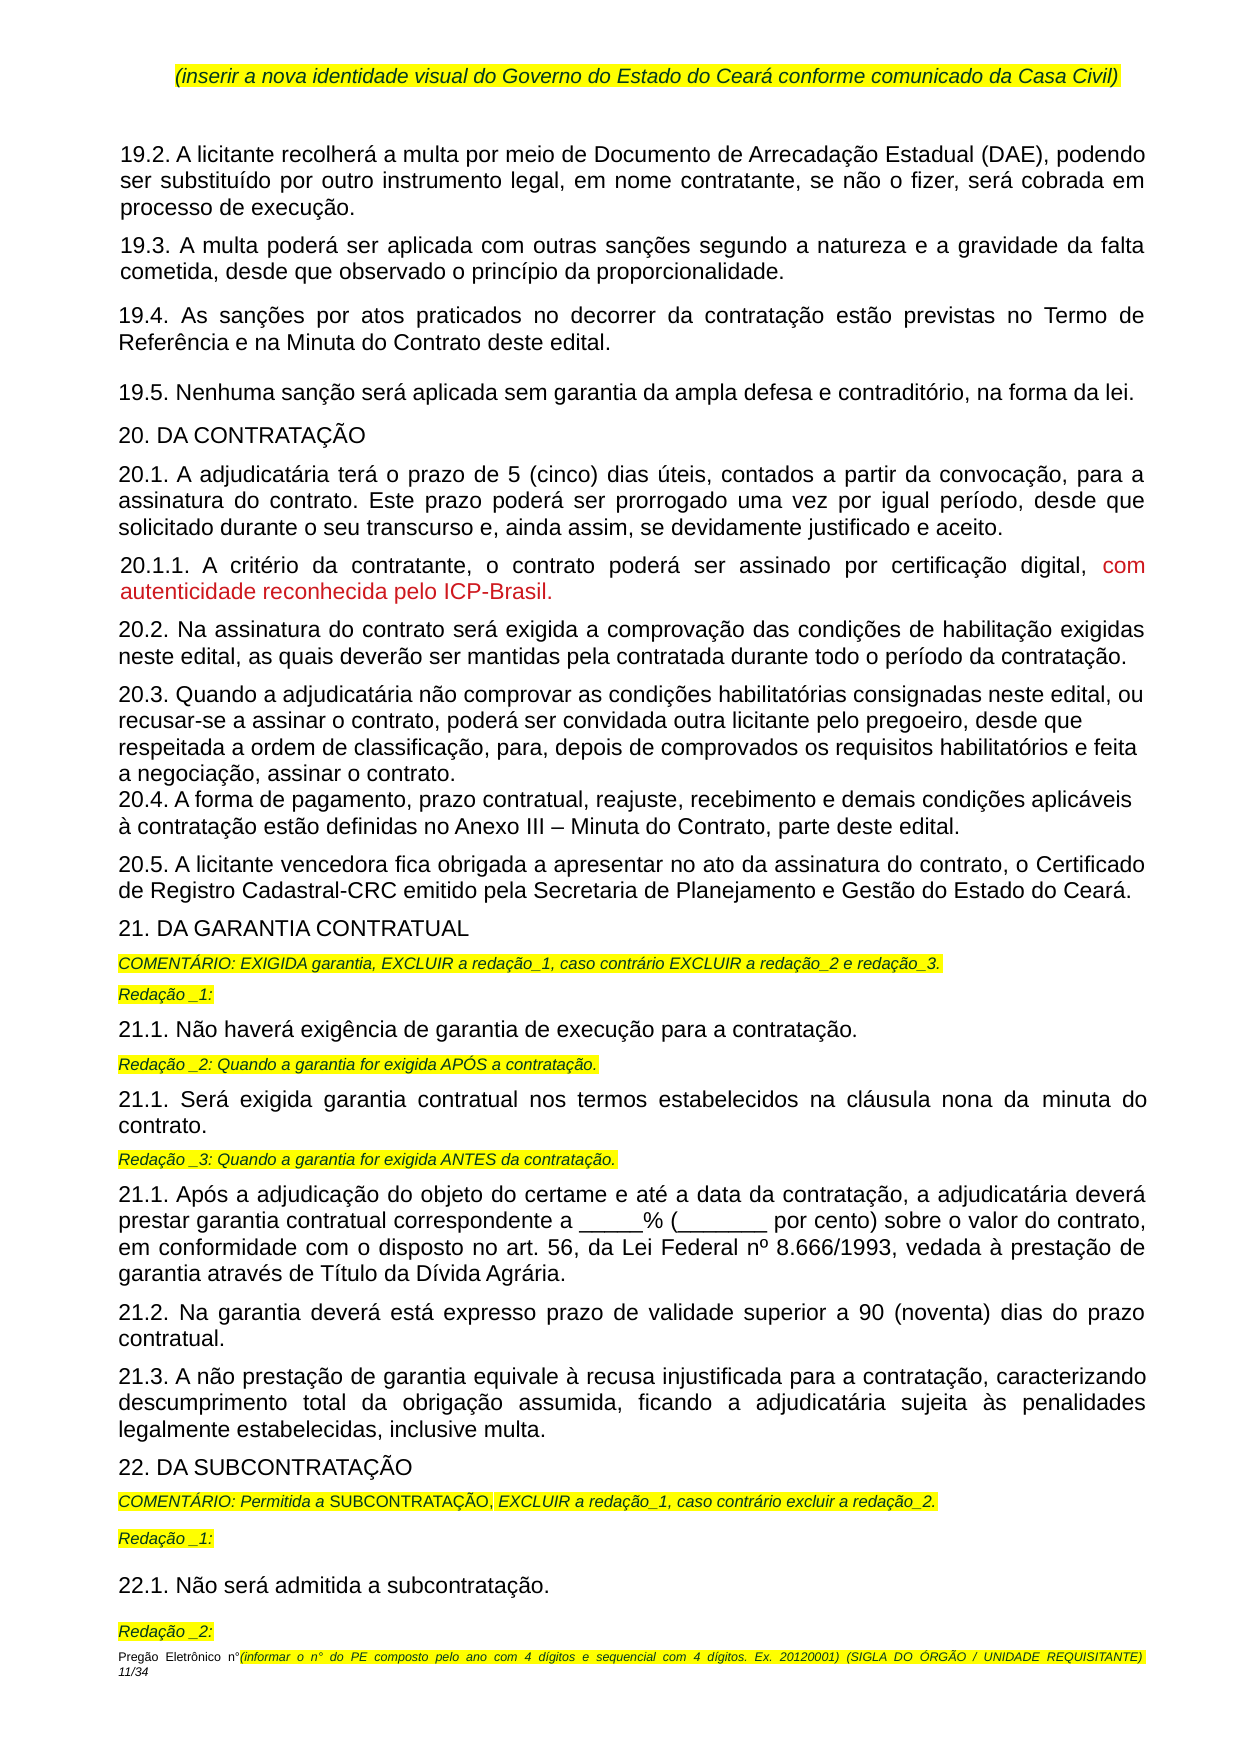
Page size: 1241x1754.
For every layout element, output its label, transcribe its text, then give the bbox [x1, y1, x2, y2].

text 21.1. Será exigida garantia contratual nos termos estabelecidos na cláusula nona da minuta do contrato. [118, 1086, 1147, 1138]
text 21.2. Na garantia deverá está expresso prazo de validade superior a 90 (noventa) dias do prazo contratual. [118, 1298, 1146, 1351]
text 20.2. Na assinatura do contrato será exigida a comprovação das condições de habilitação exigidas neste edital, as quais deverão ser mantidas pela contratada durante todo o período da contratação. [118, 616, 1146, 669]
text 19.2. A licitante recolherá a multa por meio de Documento de Arrecadação Estadual (DAE), podendo ser substituído por outro instrumento legal, em nome contratante, se não o fizer, será cobrada em processo de execução. [120, 141, 1146, 220]
text Redação _2: [118, 1622, 1147, 1641]
text Redação _3: Quando a garantia for exigida ANTES da contratação. [118, 1150, 1147, 1169]
text 21.3. A não prestação de garantia equivale à recusa injustificada para a contratação, caracterizando descumprimento total da obrigação assumida, ficando a adjudicatária sujeita às penalidades legalmente estabelecidas, inclusive multa. [118, 1363, 1147, 1442]
text COMENTÁRIO: Permitida a SUBCONTRATAÇÃO, EXCLUIR a redação_1, caso contrário excluir a redação_2. [118, 1492, 1147, 1511]
text 21.1. Não haverá exigência de garantia de execução para a contratação. [118, 1016, 1147, 1043]
text Redação _1: [118, 1529, 1147, 1548]
text 19.4. As sanções por atos praticados no decorrer da contratação estão previstas no Termo de Referência e na Minuta do Contrato deste edital. [118, 302, 1146, 355]
text 20.1.1. A critério da contratante, o contrato poderá ser assinado por certificação digital, com autenticidade reconhecida pelo ICP-Brasil. [120, 552, 1146, 604]
text 19.3. A multa poderá ser aplicada com outras sanções segundo a natureza e a gravidade da falta cometida, desde que observado o princípio da proporcionalidade. [120, 232, 1146, 284]
text Redação _1: [118, 985, 1147, 1004]
text 20.5. A licitante vencedora fica obrigada a apresentar no ato da assinatura do contrato, o Certificado de Registro Cadastral-CRC emitido pela Secretaria de Planejamento e Gestão do Estado do Ceará. [118, 851, 1146, 903]
text 20. DA CONTRATAÇÃO [118, 422, 1146, 449]
text 22. DA SUBCONTRATAÇÃO [118, 1454, 1146, 1480]
text Redação _2: Quando a garantia for exigida APÓS a contratação. [118, 1054, 1147, 1074]
text 21.1. Após a adjudicação do objeto do certame e até a data da contratação, a adjudicatária deverá prestar garantia contratual correspondente a _____% (_______ por cento) sobre o valor do contrato, em conformidade com o disposto no art. 56, da Lei Federal nº 8.666/1993, vedada à prestação de garantia através de Título da Dívida Agrária. [118, 1181, 1147, 1287]
text 20.3. Quando a adjudicatária não comprovar as condições habilitatórias consignadas neste edital, ou recusar-se a assinar o contrato, poderá ser convidada outra licitante pelo pregoeiro, desde que respeitada a ordem de classificação, para, depois de comprovados os requisitos habilitatórios e feita a negociação, assinar o contrato. 20.4. A forma de pagamento, prazo contratual, reajuste, recebimento e demais condições aplicáveis à contratação estão definidas no Anexo III – Minuta do Contrato, parte deste edital. [118, 681, 1146, 839]
text 20.1. A adjudicatária terá o prazo de 5 (cinco) dias úteis, contados a partir da convocação, para a assinatura do contrato. Este prazo poderá ser prorrogado uma vez por igual período, desde que solicitado durante o seu transcurso e, ainda assim, se devidamente justificado e aceito. [118, 461, 1146, 540]
text 19.5. Nenhuma sanção será aplicada sem garantia da ampla defesa e contraditório, na forma da lei. [118, 378, 1146, 405]
text COMENTÁRIO: EXIGIDA garantia, EXCLUIR a redação_1, caso contrário EXCLUIR a redação_2 e redação_3. [118, 954, 1147, 973]
text 22.1. Não será admitida a subcontratação. [118, 1572, 1147, 1598]
text 21. DA GARANTIA CONTRATUAL [118, 915, 1146, 942]
